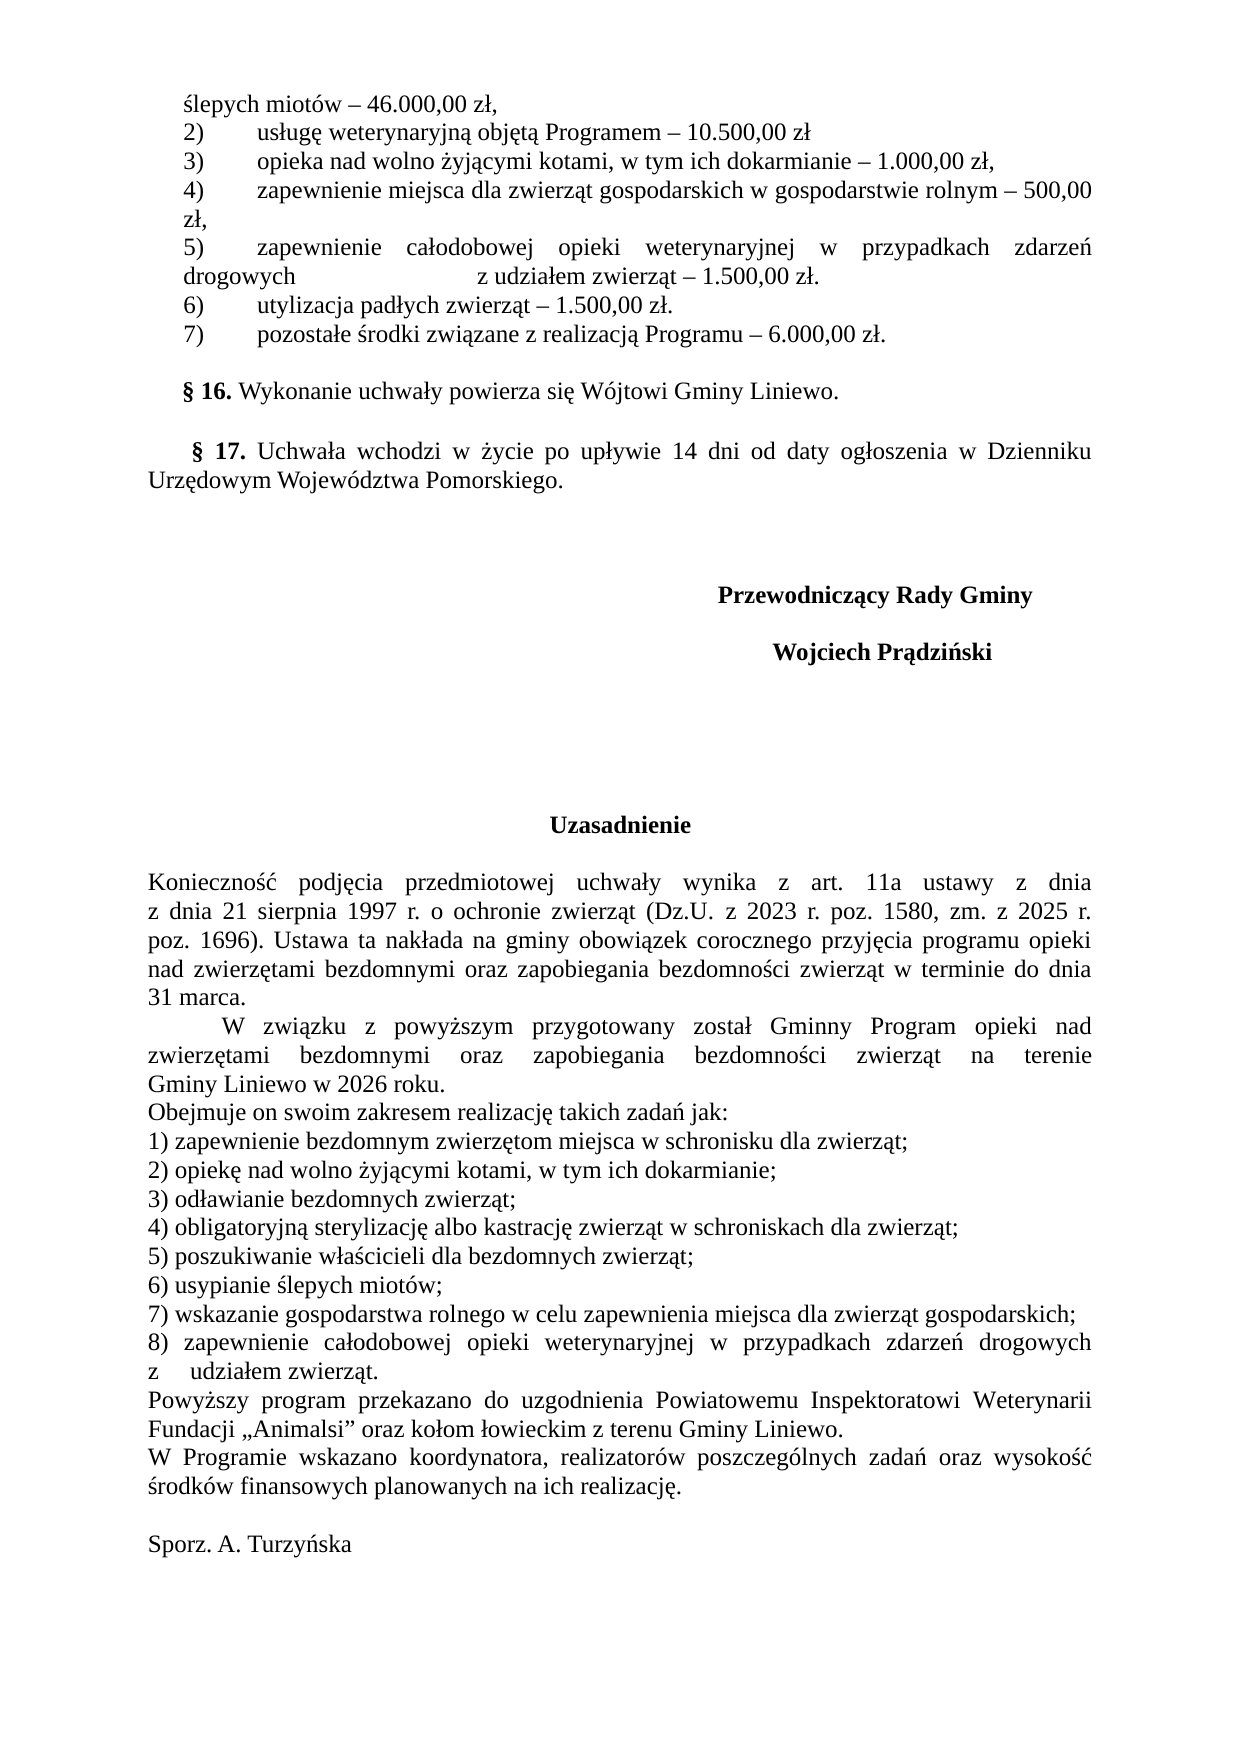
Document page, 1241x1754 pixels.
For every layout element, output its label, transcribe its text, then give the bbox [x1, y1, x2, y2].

text 6) usypianie ślepych miotów; [148, 1270, 1093, 1299]
text W Programie wskazano koordynatora, realizatorów poszczególnych zadań oraz wysokość środków finansowych planowanych na ich realizację. [148, 1442, 1093, 1500]
text Powyższy program przekazano do uzgodnienia Powiatowemu Inspektoratowi Weterynarii Fundacji „Animalsi” oraz kołom łowieckim z terenu Gminy Liniewo. [148, 1385, 1093, 1442]
text 7) wskazanie gospodarstwa rolnego w celu zapewnienia miejsca dla zwierząt gospodarskich; [148, 1299, 1093, 1327]
text Przewodniczący Rady Gminy [184, 580, 1093, 609]
text Sporz. A. Turzyńska [148, 1529, 1093, 1557]
text Konieczność podjęcia przedmiotowej uchwały wynika z art. 11a ustawy z dnia z dnia 21 sierpnia 1997 r. o ochronie zwierząt (Dz.U. z 2023 r. poz. 1580, zm. z 2025 r. poz. 1696). Ustawa ta nakłada na gminy obowiązek corocznego przyjęcia programu opieki nad zwierzętami bezdomnymi oraz zapobiegania bezdomności zwierząt w terminie do dnia 31 marca. [148, 867, 1093, 1011]
text 8) zapewnienie całodobowej opieki weterynaryjnej w przypadkach zdarzeń drogowych z udziałem zwierząt. [148, 1327, 1093, 1385]
text Uzasadnienie [148, 810, 1093, 839]
text 5) poszukiwanie właścicieli dla bezdomnych zwierząt; [148, 1241, 1093, 1270]
text Obejmuje on swoim zakresem realizację takich zadań jak: [148, 1097, 1093, 1126]
list usługę weterynaryjną objętą Programem – 10.500,00 zł [183, 117, 1093, 146]
list opieka nad wolno żyjącymi kotami, w tym ich dokarmianie – 1.000,00 zł, [183, 146, 1093, 175]
list zapewnienie całodobowej opieki weterynaryjnej w przypadkach zdarzeń drogowych z udziałem zwierząt – 1.500,00 zł. [183, 232, 1093, 290]
text § 16. Wykonanie uchwały powierza się Wójtowi Gminy Liniewo. [169, 376, 1093, 405]
text 4) obligatoryjną sterylizację albo kastrację zwierząt w schroniskach dla zwierząt; [148, 1212, 1093, 1241]
list utylizacja padłych zwierząt – 1.500,00 zł. [183, 290, 1093, 319]
text Wojciech Prądziński [148, 637, 1093, 666]
list zapewnienie miejsca dla zwierząt gospodarskich w gospodarstwie rolnym – 500,00 zł, [183, 175, 1093, 232]
list ślepych miotów – 46.000,00 zł, [183, 89, 1093, 117]
text 3) odławianie bezdomnych zwierząt; [148, 1184, 1093, 1212]
text W związku z powyższym przygotowany został Gminny Program opieki nad zwierzętami bezdomnymi oraz zapobiegania bezdomności zwierząt na terenie Gminy Liniewo w 2026 roku. [148, 1011, 1093, 1097]
text 1) zapewnienie bezdomnym zwierzętom miejsca w schronisku dla zwierząt; [148, 1126, 1093, 1155]
list pozostałe środki związane z realizacją Programu – 6.000,00 zł. [183, 319, 1093, 347]
text § 17. Uchwała wchodzi w życie po upływie 14 dni od daty ogłoszenia w Dzienniku Urzędowym Województwa Pomorskiego. [148, 436, 1093, 494]
text 2) opiekę nad wolno żyjącymi kotami, w tym ich dokarmianie; [148, 1155, 1093, 1184]
